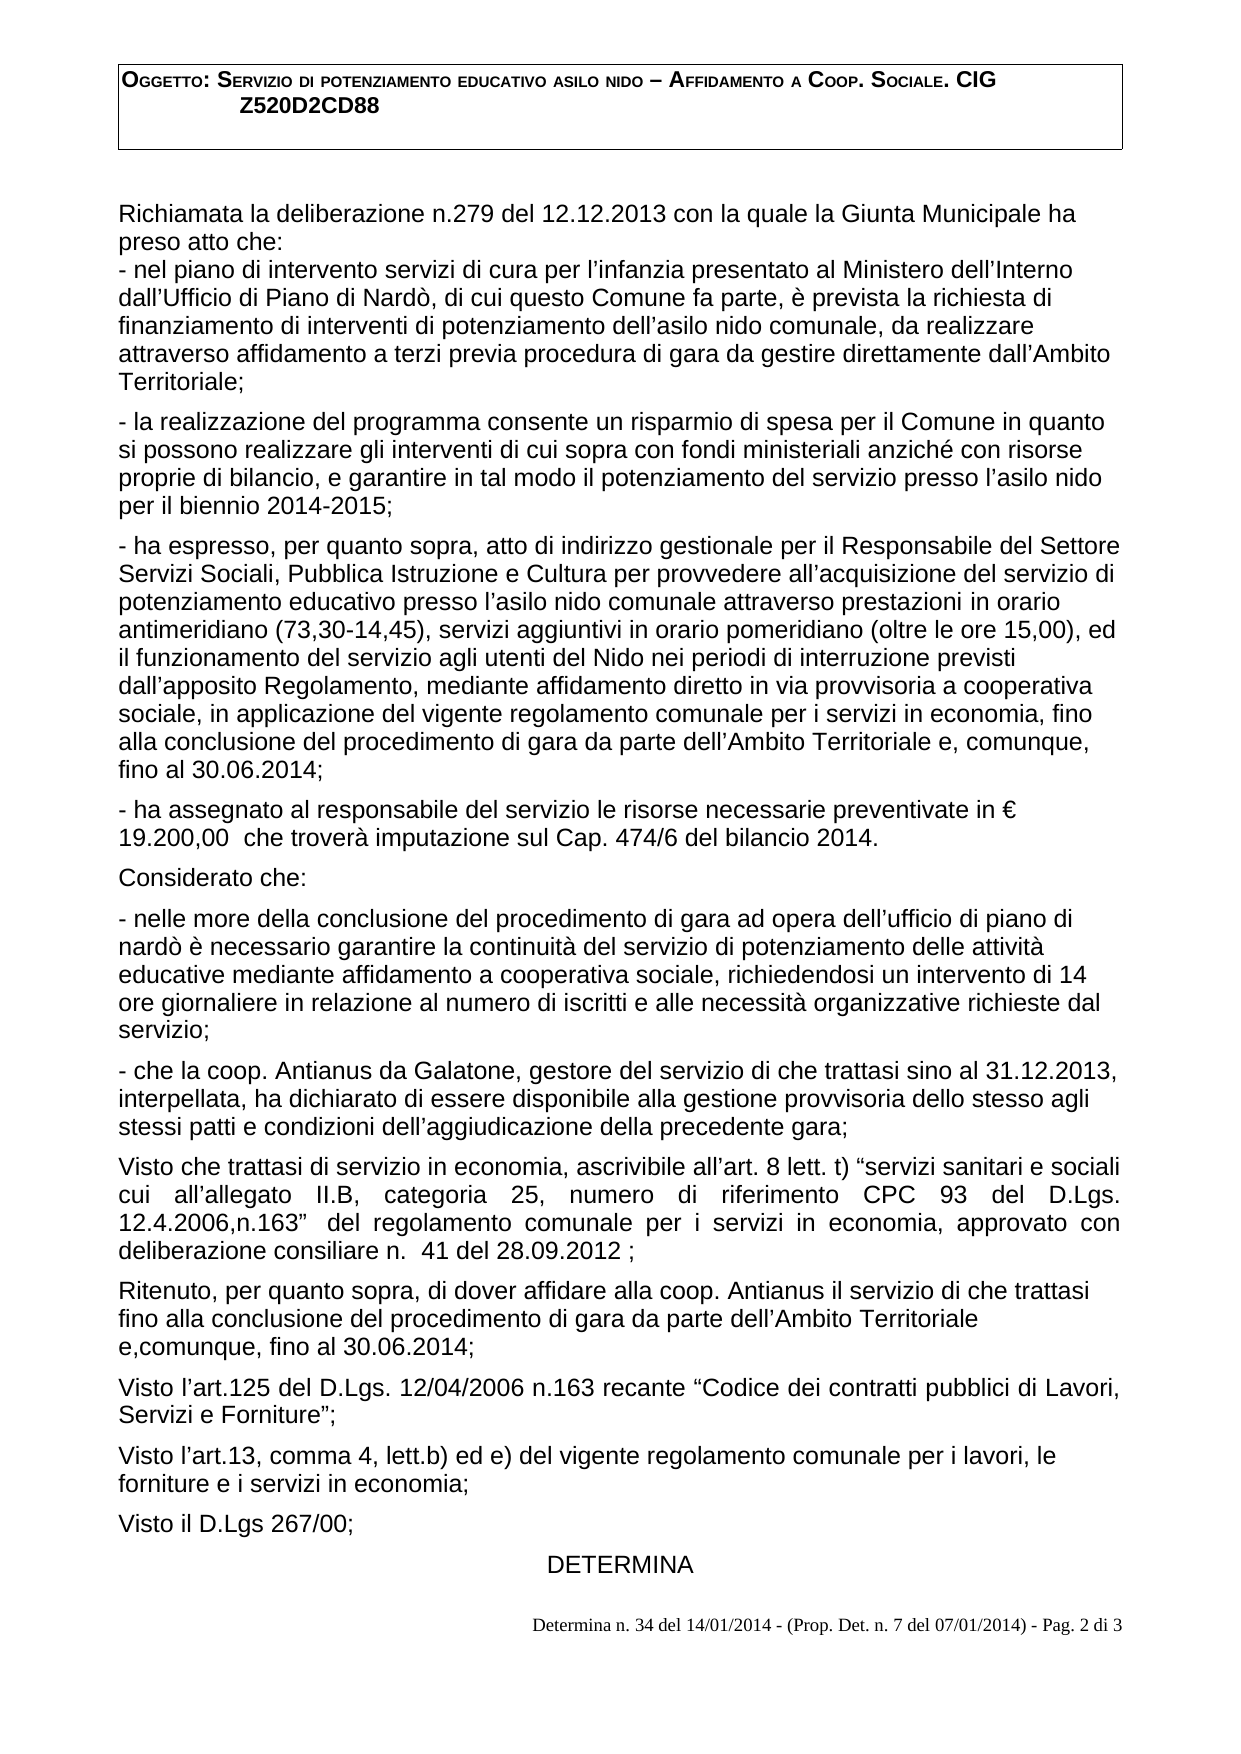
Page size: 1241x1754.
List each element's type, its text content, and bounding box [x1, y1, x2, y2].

text Visto che trattasi di servizio in economia, ascrivibile all’art. 8 lett. t) “servizi sanitari e sociali cui all’allegato II.B, categoria 25, numero di riferimento CPC 93 del D.Lgs. 12.4.2006,n.163” del regolamento comunale per i servizi in economia, approvato con deliberazione consiliare n. 41 del 28.09.2012 ; [118, 1153, 1122, 1264]
text Visto l’art.125 del D.Lgs. 12/04/2006 n.163 recante “Codice dei contratti pubblici di Lavori, Servizi e Forniture”; [118, 1373, 1122, 1429]
text - nelle more della conclusione del procedimento di gara ad opera dell’ufficio di piano di nardò è necessario garantire la continuità del servizio di potenziamento delle attività educative mediante affidamento a cooperativa sociale, richiedendosi un intervento di 14 ore giornaliere in relazione al numero di iscritti e alle necessità organizzative richieste dal servizio; [118, 904, 1122, 1044]
text Richiamata la deliberazione n.279 del 12.12.2013 con la quale la Giunta Municipale ha preso atto che: [118, 200, 1122, 256]
text Visto l’art.13, comma 4, lett.b) ed e) del vigente regolamento comunale per i lavori, le forniture e i servizi in economia; [118, 1442, 1122, 1497]
text - ha assegnato al responsabile del servizio le risorse necessarie preventivate in € 19.200,00 che troverà imputazione sul Cap. 474/6 del bilancio 2014. [118, 796, 1122, 852]
text - nel piano di intervento servizi di cura per l’infanzia presentato al Ministero dell’Interno dall’Ufficio di Piano di Nardò, di cui questo Comune fa parte, è prevista la richiesta di finanziamento di interventi di potenziamento dell’asilo nido comunale, da realizzare attraverso affidamento a terzi previa procedura di gara da gestire direttamente dall’Ambito Territoriale; [118, 256, 1122, 395]
text Visto il D.Lgs 267/00; [118, 1510, 1122, 1538]
text Ritenuto, per quanto sopra, di dover affidare alla coop. Antianus il servizio di che trattasi fino alla conclusione del procedimento di gara da parte dell’Ambito Territoriale e,comunque, fino al 30.06.2014; [118, 1277, 1122, 1361]
text Oggetto: Servizio di potenziamento educativo asilo nido – Affidamento a Coop. Sociale. CIG Z520D2CD88 [119, 65, 1122, 118]
text - ha espresso, per quanto sopra, atto di indirizzo gestionale per il Responsabile del Settore Servizi Sociali, Pubblica Istruzione e Cultura per provvedere all’acquisizione del servizio di potenziamento educativo presso l’asilo nido comunale attraverso prestazioni in orario antimeridiano (73,30-14,45), servizi aggiuntivi in orario pomeridiano (oltre le ore 15,00), ed il funzionamento del servizio agli utenti del Nido nei periodi di interruzione previsti dall’apposito Regolamento, mediante affidamento diretto in via provvisoria a cooperativa sociale, in applicazione del vigente regolamento comunale per i servizi in economia, fino alla conclusione del procedimento di gara da parte dell’Ambito Territoriale e, comunque, fino al 30.06.2014; [118, 532, 1122, 783]
text - che la coop. Antianus da Galatone, gestore del servizio di che trattasi sino al 31.12.2013, interpellata, ha dichiarato di essere disponibile alla gestione provvisoria dello stesso agli stessi patti e condizioni dell’aggiudicazione della precedente gara; [118, 1057, 1122, 1140]
text DETERMINA [118, 1550, 1122, 1578]
text Considerato che: [118, 864, 1122, 892]
text - la realizzazione del programma consente un risparmio di spesa per il Comune in quanto si possono realizzare gli interventi di cui sopra con fondi ministeriali anziché con risorse proprie di bilancio, e garantire in tal modo il potenziamento del servizio presso l’asilo nido per il biennio 2014-2015; [118, 408, 1122, 519]
